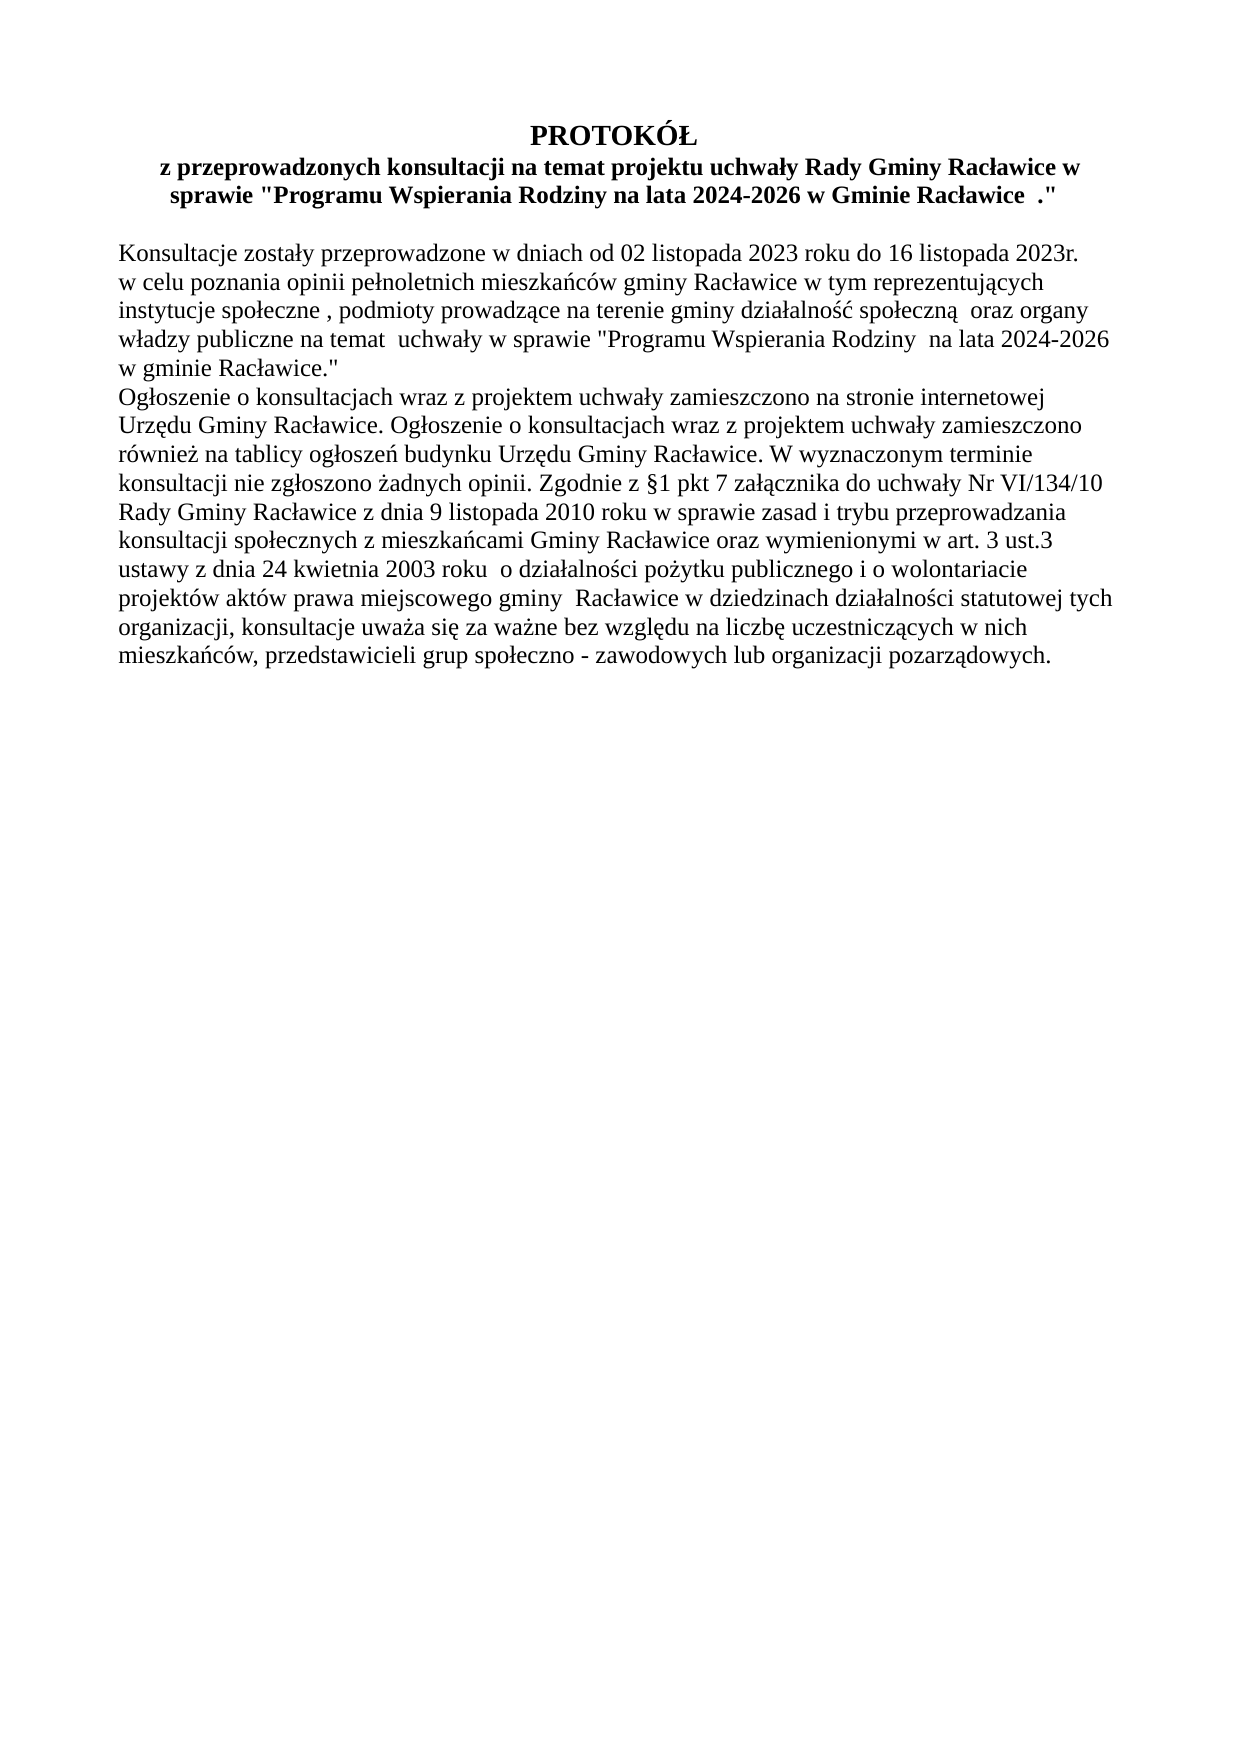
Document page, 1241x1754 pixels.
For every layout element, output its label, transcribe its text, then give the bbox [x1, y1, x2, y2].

text z przeprowadzonych konsultacji na temat projektu uchwały Rady Gminy Racławice w sprawie "Programu Wspierania Rodziny na lata 2024-2026 w Gminie Racławice ." [118, 152, 1122, 209]
text w celu poznania opinii pełnoletnich mieszkańców gminy Racławice w tym reprezentujących instytucje społeczne , podmioty prowadzące na terenie gminy działalność społeczną oraz organy władzy publiczne na temat uchwały w sprawie "Programu Wspierania Rodziny na lata 2024-2026 w gminie Racławice." [118, 267, 1122, 382]
text Ogłoszenie o konsultacjach wraz z projektem uchwały zamieszczono na stronie internetowej Urzędu Gminy Racławice. Ogłoszenie o konsultacjach wraz z projektem uchwały zamieszczono również na tablicy ogłoszeń budynku Urzędu Gminy Racławice. W wyznaczonym terminie konsultacji nie zgłoszono żadnych opinii. Zgodnie z §1 pkt 7 załącznika do uchwały Nr VI/134/10 Rady Gminy Racławice z dnia 9 listopada 2010 roku w sprawie zasad i trybu przeprowadzania konsultacji społecznych z mieszkańcami Gminy Racławice oraz wymienionymi w art. 3 ust.3 ustawy z dnia 24 kwietnia 2003 roku o działalności pożytku publicznego i o wolontariacie projektów aktów prawa miejscowego gminy Racławice w dziedzinach działalności statutowej tych organizacji, konsultacje uważa się za ważne bez względu na liczbę uczestniczących w nich mieszkańców, przedstawicieli grup społeczno - zawodowych lub organizacji pozarządowych. [118, 382, 1122, 669]
text Konsultacje zostały przeprowadzone w dniach od 02 listopada 2023 roku do 16 listopada 2023r. [118, 238, 1122, 267]
text PROTOKÓŁ [118, 118, 1122, 152]
